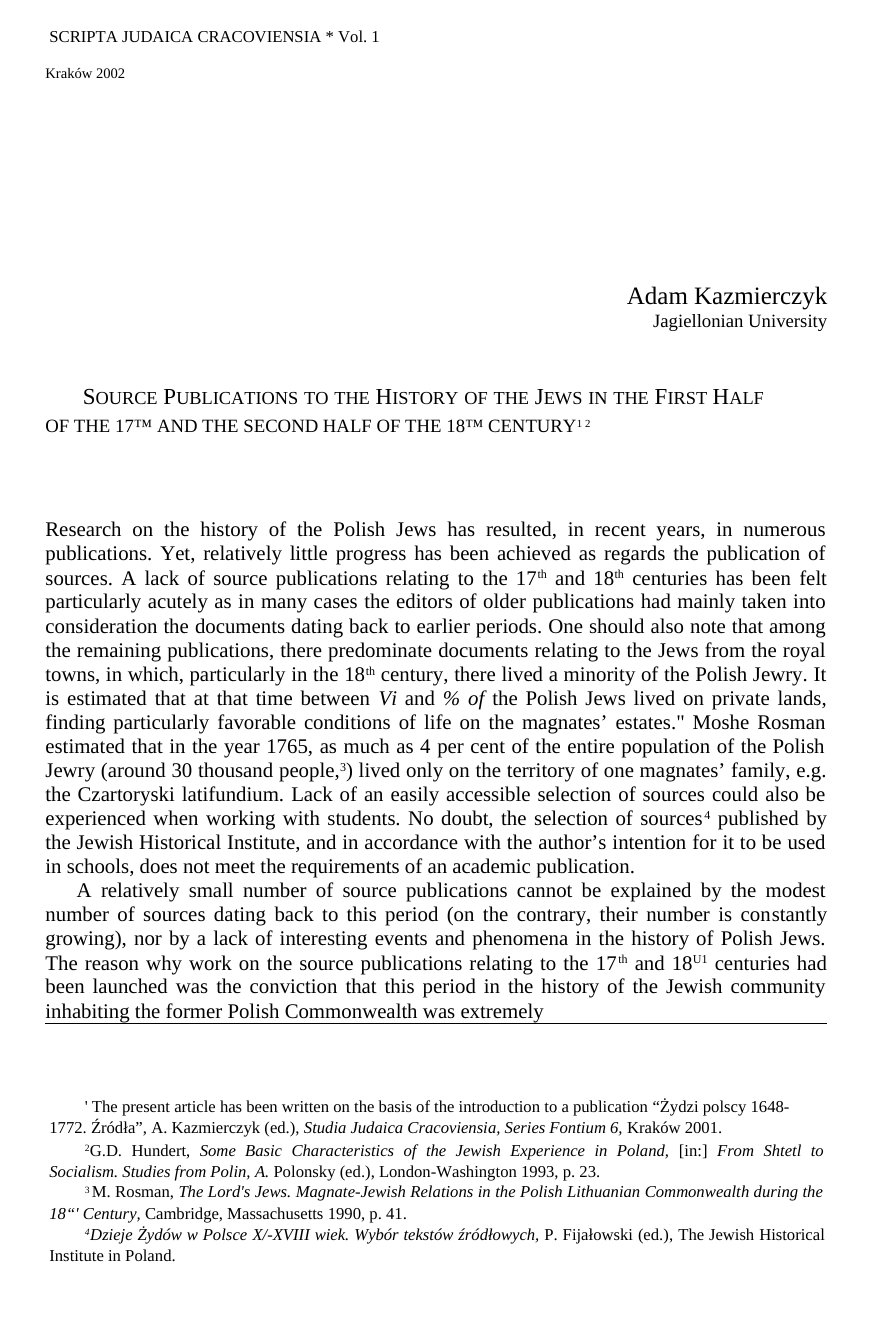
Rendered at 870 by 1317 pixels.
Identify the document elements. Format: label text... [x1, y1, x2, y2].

text A relatively small number of source publications cannot be explained by the modest number of sources dating back to this period (on the contrary, their number is con­stantly growing), nor by a lack of interesting events and phenomena in the history of Polish Jews. The reason why work on the source publications relating to the 17th and 18U1 centuries had been launched was the conviction that this period in the history of the Jewish community inhabiting the former Polish Commonwealth was extremely [45, 878, 827, 1023]
text Jagiellonian University [45, 309, 827, 331]
text SCRIPTA JUDAICA CRACOVIENSIA * Vol. 1 [49, 27, 383, 46]
text ' The present article has been written on the basis of the introduction to a publication “Żydzi polscy 1648-1772. Źródła”, A. Kazmierczyk (ed.), Studia Judaica Cracoviensia, Series Fontium 6, Kraków 2001. [49, 1097, 825, 1137]
subtitle Adam Kazmierczyk [45, 281, 827, 309]
subtitle Source Publications to the History of the Jews in the First Half [45, 383, 827, 409]
text 4 Dzieje Żydów w Polsce X/-XVIII wiek. Wybór tekstów źródłowych, P. Fijałowski (ed.), The Jewish Historical Institute in Poland. [49, 1225, 825, 1265]
text Kraków 2002 [45, 64, 827, 81]
text OF THE 17™ AND THE SECOND HALF OF THE 18™ CENTURY1 2 [45, 415, 827, 437]
text 3 M. Rosman, The Lord's Jews. Magnate-Jewish Relations in the Polish Lithuanian Commonwealth during the 18“' Century, Cambridge, Massachusetts 1990, p. 41. [49, 1182, 825, 1223]
text Research on the history of the Polish Jews has resulted, in recent years, in numerous publications. Yet, relatively little progress has been achieved as regards the publication of sources. A lack of source publications relating to the 17th and 18th centuries has been felt particularly acutely as in many cases the editors of older publications had mainly taken into consideration the documents dating back to earlier periods. One should also note that among the remaining publications, there predominate documents relating to the Jews from the royal towns, in which, particularly in the 18th century, there lived a minority of the Polish Jewry. It is estimated that at that time between Vi and % of the Polish Jews lived on private lands, finding particularly favorable conditions of life on the magnates’ estates." Moshe Rosman estimated that in the year 1765, as much as 4 per cent of the entire population of the Polish Jewry (around 30 thousand people,3) lived only on the territory of one magnates’ family, e.g. the Czartoryski latifundium. Lack of an easily accessible selection of sources could also be experienced when working with students. No doubt, the selection of sources4 published by the Jewish Historical Institute, and in accordance with the author’s intention for it to be used in schools, does not meet the requirements of an academic publication. [45, 517, 827, 878]
text 2 G.D. Hundert, Some Basic Characteristics of the Jewish Experience in Poland, [in:] From Shtetl to Socialism. Studies from Polin, A. Polonsky (ed.), London-Washington 1993, p. 23. [49, 1141, 825, 1181]
